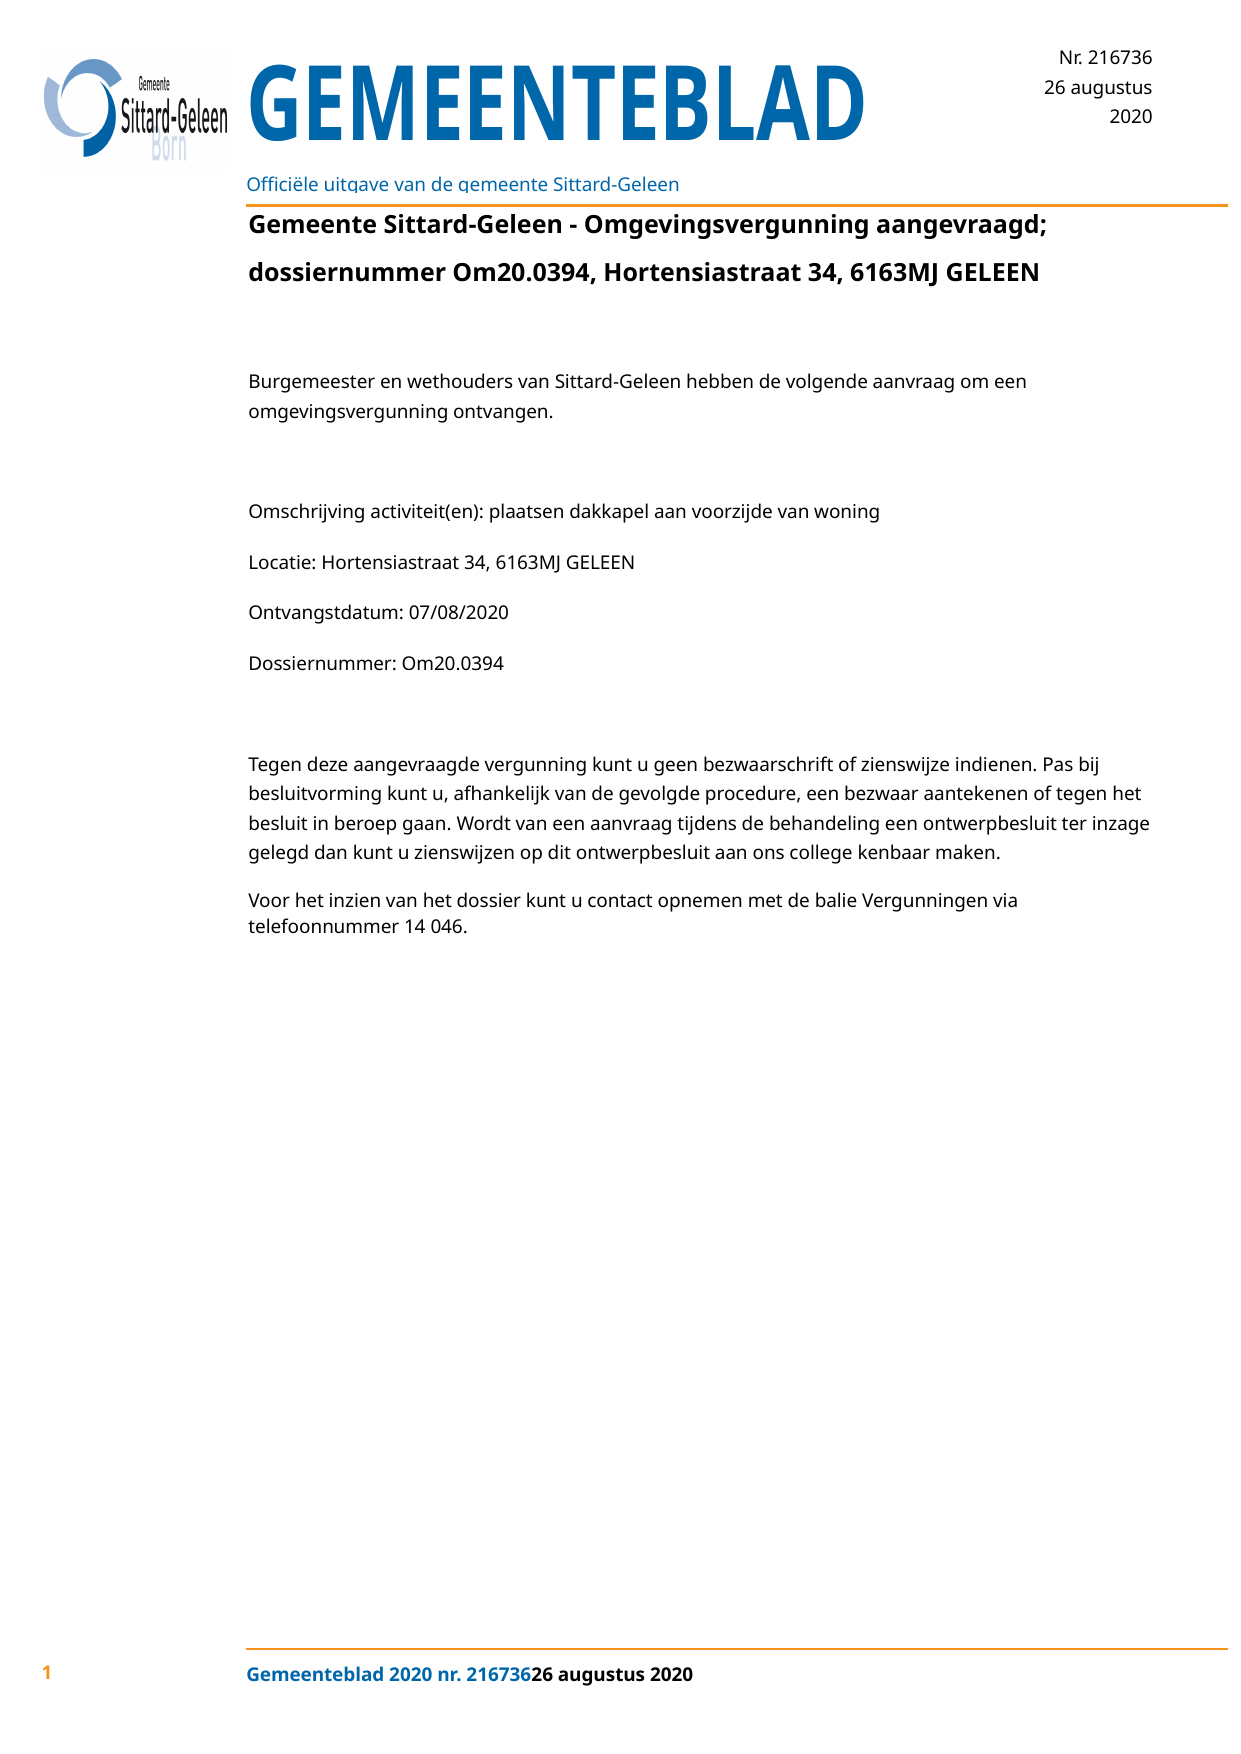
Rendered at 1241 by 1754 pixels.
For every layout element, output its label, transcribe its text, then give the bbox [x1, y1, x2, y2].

text Gemeente Sittard-Geleen - Omgevingsvergunning aangevraagd; dossiernummer Om20.0394, Hortensiastraat 34, 6163MJ GELEEN [248, 207, 1152, 288]
text Tegen deze aangevraagde vergunning kunt u geen bezwaarschrift of zienswijze indienen. Pas bij besluitvorming kunt u, afhankelijk van de gevolgde procedure, een bezwaar aantekenen of tegen het besluit in beroep gaan. Wordt van een aanvraag tijdens de behandeling een ontwerpbesluit ter inzage gelegd dan kunt u zienswijzen op dit ontwerpbesluit aan ons college kenbaar maken. [248, 751, 1152, 865]
text Locatie: Hortensiastraat 34, 6163MJ GELEEN [248, 549, 1152, 575]
text Dossiernummer: Om20.0394 [248, 650, 1152, 676]
text Ontvangstdatum: 07/08/2020 [248, 599, 1152, 625]
text Omschrijving activiteit(en): plaatsen dakkapel aan voorzijde van woning [248, 499, 1152, 524]
text Burgemeester en wethouders van Sittard-Geleen hebben de volgende aanvraag om een omgevingsvergunning ontvangen. [248, 368, 1152, 424]
text Voor het inzien van het dossier kunt u contact opnemen met de balie Vergunningen via telefoonnummer 14 046. [248, 887, 1152, 939]
picture [41, 47, 231, 172]
